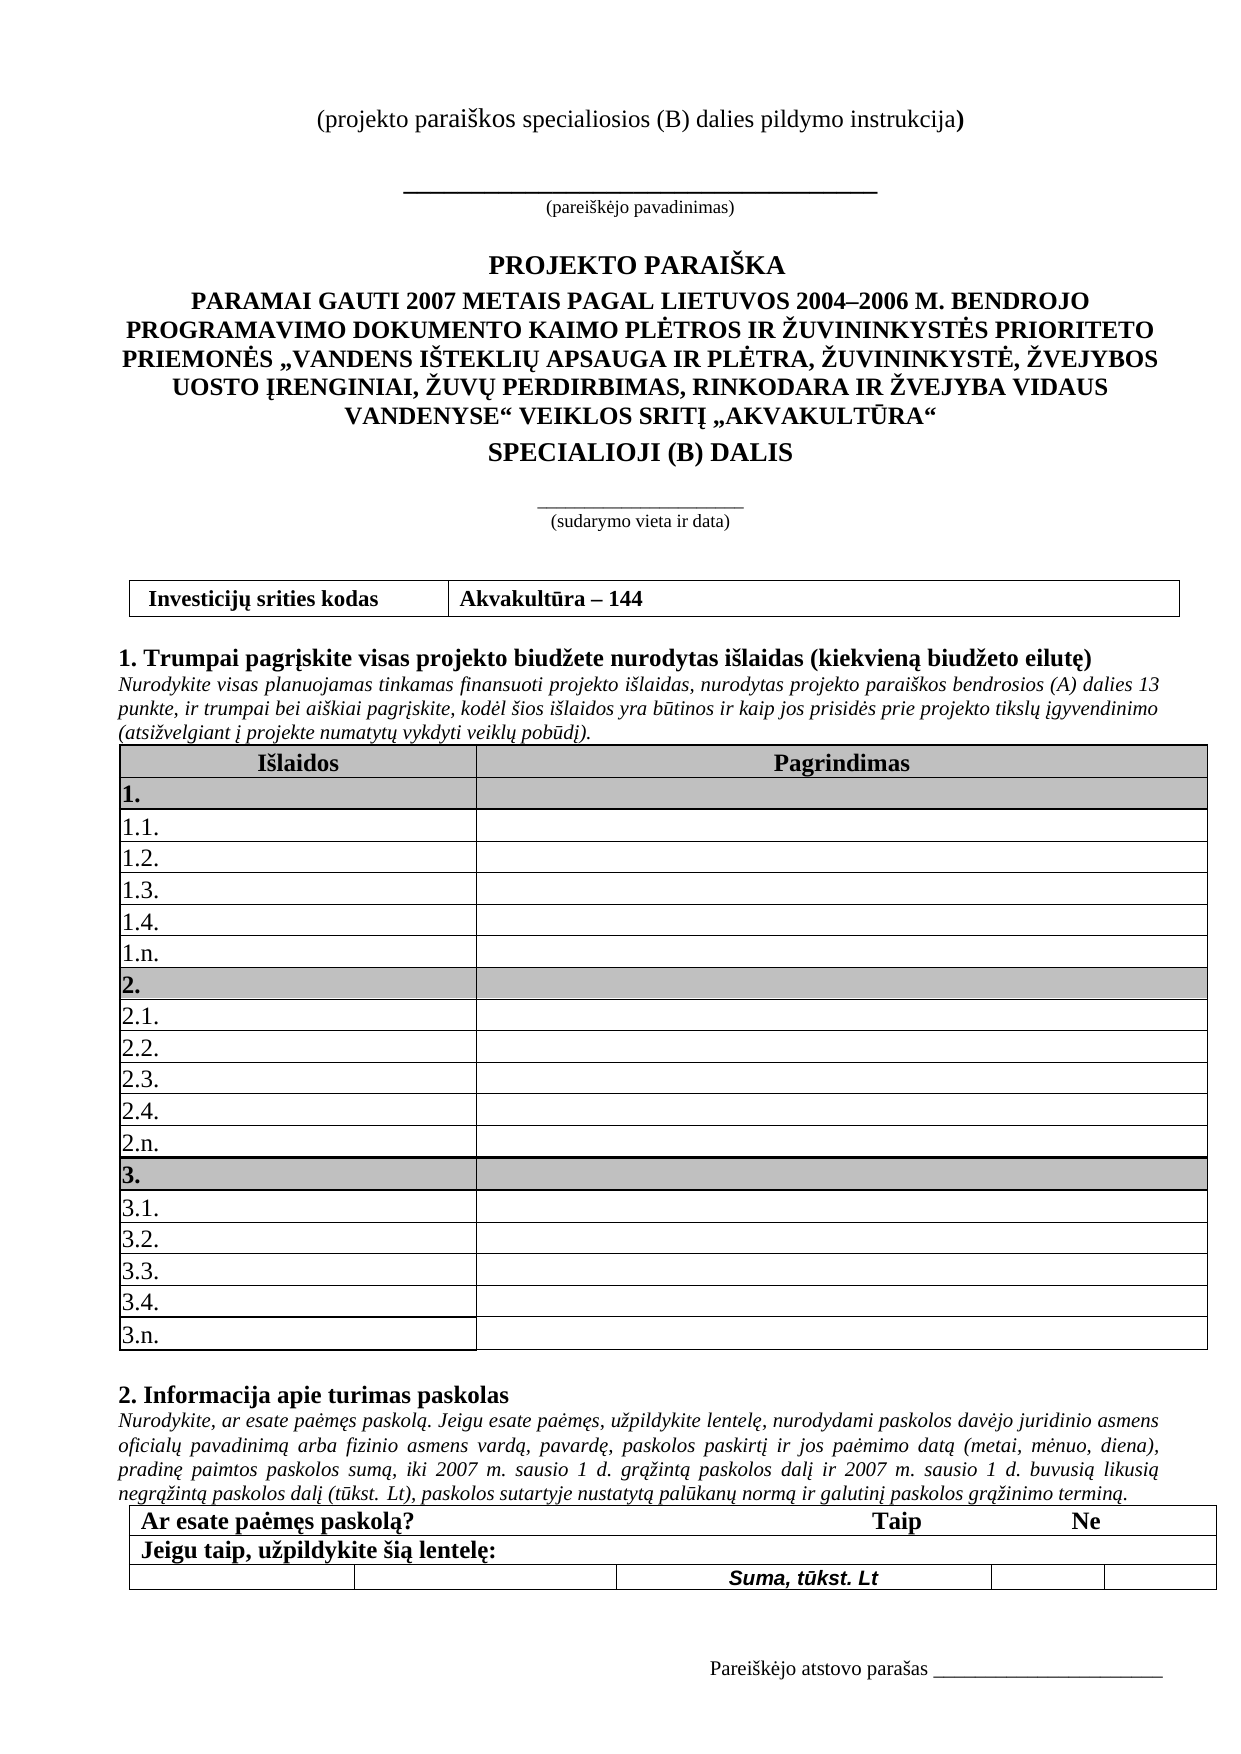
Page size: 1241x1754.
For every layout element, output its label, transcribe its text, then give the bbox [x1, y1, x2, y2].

table_cell 1.4. [121, 905, 476, 935]
table_cell Jeigu taip, užpildykite šią lentelę: [130, 1536, 1216, 1564]
table_cell 1.2. [121, 842, 476, 872]
table_cell [477, 905, 1207, 935]
table_cell [477, 1286, 1207, 1316]
text 1. Trumpai pagrįskite visas projekto biudžete nurodytas išlaidas (kiekvieną biudžeto eilutę) [118, 643, 1162, 672]
table_cell [477, 1063, 1207, 1093]
table_header Akvakultūra – 144 [449, 581, 992, 616]
title ______________________ [118, 489, 1162, 510]
title PARAMAI GAUTI 2007 METAIS PAGAL LIETUVOS 2004–2006 M. BENDROJO PROGRAMAVIMO DOKUMENTO KAIMO PLĖTROS IR ŽUVININKYSTĖS PRIORITETO PRIEMONĖS „VANDENS IŠTEKLIŲ APSAUGA IR PLĖTRA, ŽUVININKYSTĖ, ŽVEJYBOS UOSTO ĮRENGINIAI, ŽUVŲ PERDIRBIMAS, RINKODARA IR ŽVEJYBA VIDAUS VANDENYSE“ VEIKLOS SRITĮ „AKVAKULTŪRA“ [118, 286, 1162, 430]
table_cell 3.4. [121, 1286, 476, 1316]
table_cell 1.1. [121, 810, 476, 841]
table_cell 3.n. [121, 1318, 476, 1349]
table_cell [477, 1159, 1207, 1189]
table_cell 2.2. [121, 1031, 476, 1062]
table_header Išlaidos [121, 746, 476, 777]
table_cell [355, 1565, 616, 1589]
table_cell [477, 778, 1207, 808]
text (projekto paraiškos specialiosios (B) dalies pildymo instrukcija) [118, 103, 1162, 134]
table_cell 2. [121, 968, 476, 998]
table_header Investicijų srities kodas [130, 581, 448, 616]
text 2. Informacija apie turimas paskolas [118, 1380, 1162, 1408]
text Nurodykite visas planuojamas tinkamas finansuoti projekto išlaidas, nurodytas projekto paraiškos bendrosios (A) dalies 13 punkte, ir trumpai bei aiškiai pagrįskite, kodėl šios išlaidos yra būtinos ir kaip jos prisidės prie projekto tikslų įgyvendinimo (atsižvelgiant į projekte numatytų vykdyti veiklų pobūdį). [118, 672, 1162, 744]
table_cell [477, 1094, 1207, 1125]
table_cell [477, 873, 1207, 904]
table_cell 3.2. [121, 1223, 476, 1253]
table_cell 1.n. [121, 936, 476, 967]
table_cell [477, 1126, 1207, 1156]
table_cell 2.n. [121, 1126, 476, 1156]
table_cell [477, 842, 1207, 872]
table_cell [992, 1565, 1104, 1589]
text Nurodykite, ar esate paėmęs paskolą. Jeigu esate paėmęs, užpildykite lentelę, nurodydami paskolos davėjo juridinio asmens oficialų pavadinimą arba fizinio asmens vardą, pavardę, paskolos paskirtį ir jos paėmimo datą (metai, mėnuo, diena), pradinę paimtos paskolos sumą, iki 2007 m. sausio 1 d. grąžintą paskolos dalį ir 2007 m. sausio 1 d. buvusią likusią negrąžintą paskolos dalį (tūkst. Lt), paskolos sutartyje nustatytą palūkanų normą ir galutinį paskolos grąžinimo terminą. [118, 1408, 1162, 1505]
table_cell 1.3. [121, 873, 476, 904]
table_cell Suma, tūkst. Lt [617, 1565, 991, 1589]
title ___________________________________ [118, 165, 1162, 196]
table_cell [477, 1317, 1207, 1349]
table_cell [477, 1223, 1207, 1253]
table_cell [477, 1191, 1207, 1222]
table_cell [477, 936, 1207, 967]
table_cell 2.3. [121, 1063, 476, 1093]
table_header Ar esate paėmęs paskolą? [130, 1506, 767, 1534]
title (pareiškėjo pavadinimas) [118, 196, 1162, 218]
table_cell 2.1. [121, 1000, 476, 1030]
title (sudarymo vieta ir data) [118, 510, 1162, 532]
table_cell 3. [121, 1159, 476, 1189]
table_header Taip Ne [767, 1506, 1216, 1534]
title PROJEKTO PARAIŠKA [118, 249, 1162, 280]
table_cell [477, 968, 1207, 998]
table_cell [477, 810, 1207, 841]
table_cell [477, 1031, 1207, 1062]
table_cell [477, 1254, 1207, 1285]
table_header Pagrindimas [477, 746, 1207, 777]
table_cell 3.3. [121, 1254, 476, 1285]
table_cell 2.4. [121, 1094, 476, 1125]
table_cell [477, 1000, 1207, 1030]
table_cell 3.1. [121, 1191, 476, 1222]
table_cell [130, 1565, 354, 1589]
table_cell [1105, 1565, 1216, 1589]
table_header [992, 581, 1179, 616]
table_cell 1. [121, 778, 476, 808]
title SPECIALIOJI (B) DALIS [118, 436, 1162, 467]
